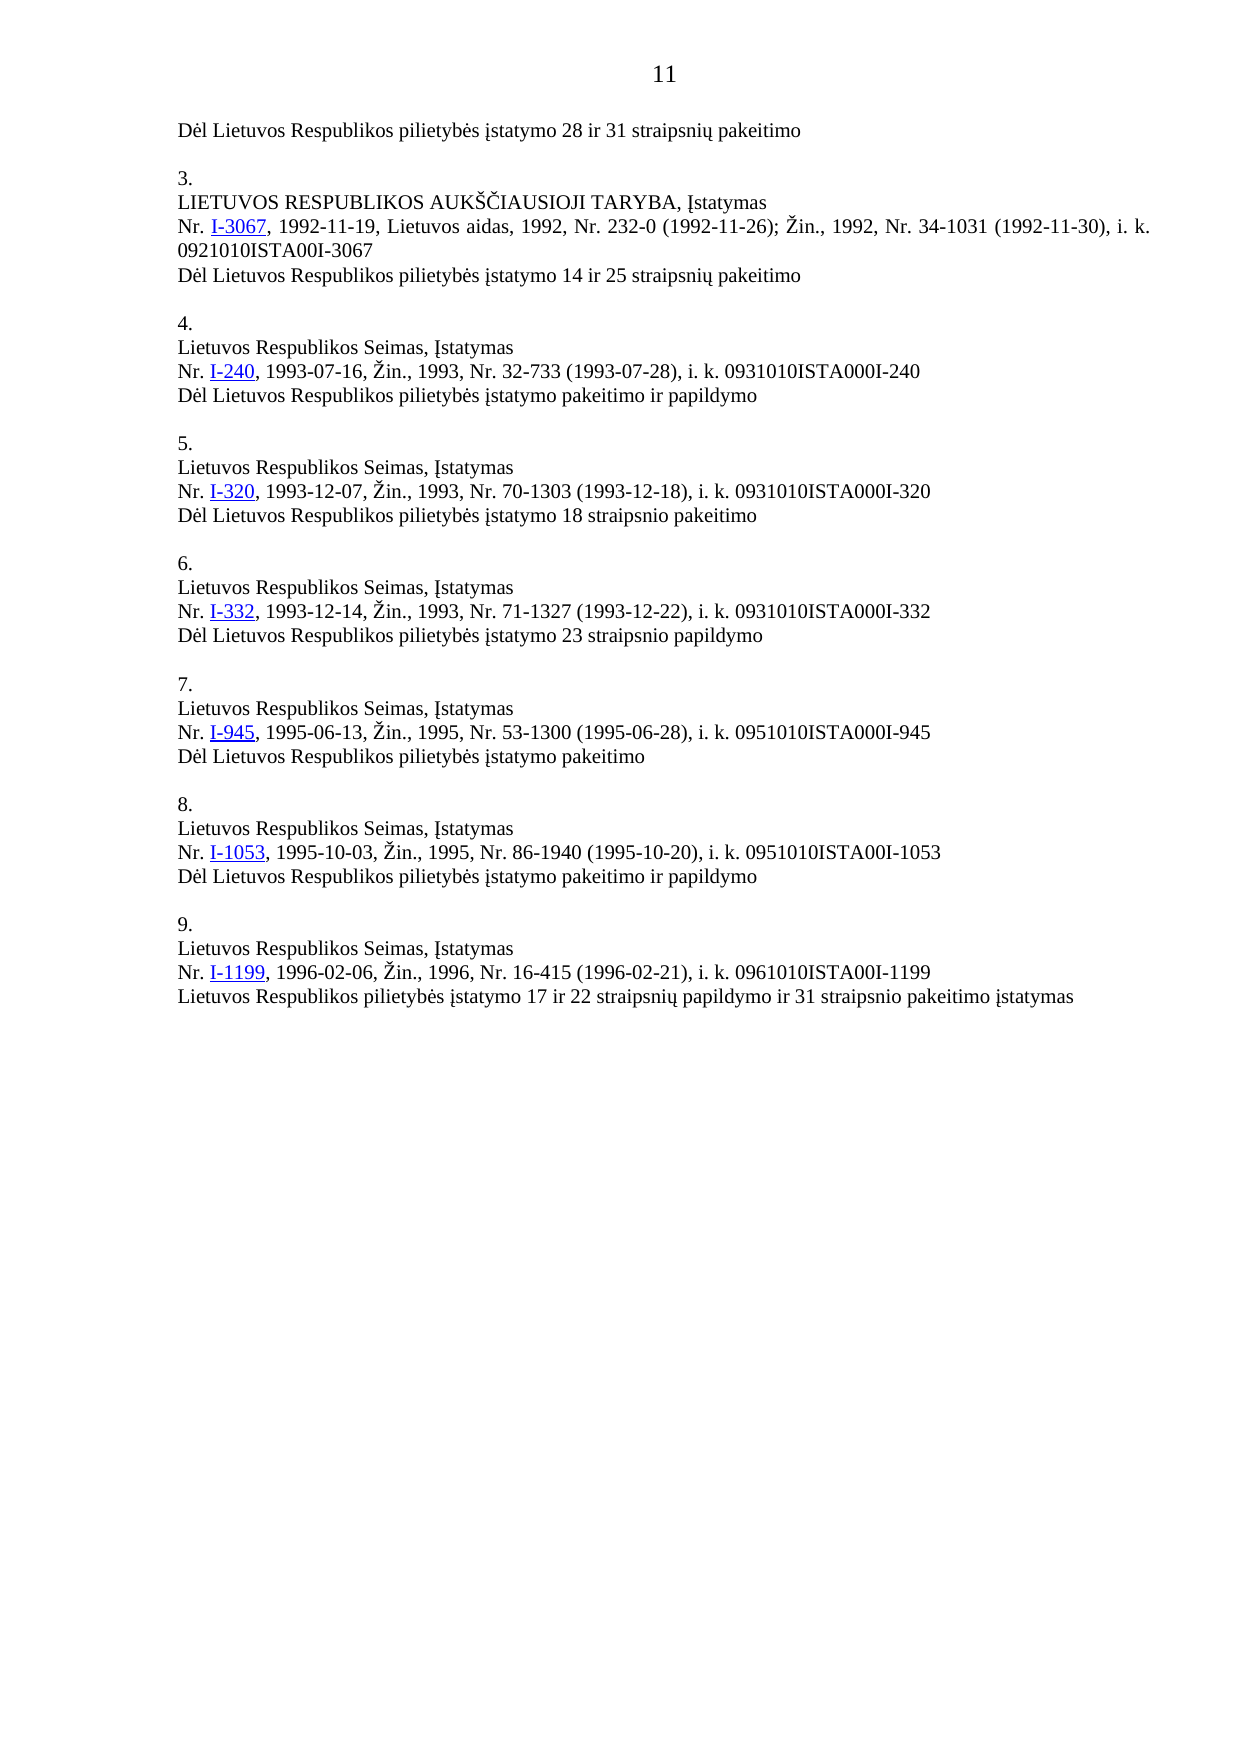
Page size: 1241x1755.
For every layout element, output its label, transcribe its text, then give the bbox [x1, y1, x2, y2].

text Nr. I-1053, 1995-10-03, Žin., 1995, Nr. 86-1940 (1995-10-20), i. k. 0951010ISTA00I-1053 [177, 840, 1152, 864]
text Nr. I-945, 1995-06-13, Žin., 1995, Nr. 53-1300 (1995-06-28), i. k. 0951010ISTA000I-945 [177, 720, 1152, 744]
text Lietuvos Respublikos Seimas, Įstatymas [177, 936, 1152, 960]
text Lietuvos Respublikos Seimas, Įstatymas [177, 335, 1152, 359]
text 8. [177, 792, 1152, 816]
text Nr. I-332, 1993-12-14, Žin., 1993, Nr. 71-1327 (1993-12-22), i. k. 0931010ISTA000I-332 [177, 599, 1152, 623]
text 3. [177, 166, 1152, 190]
text 9. [177, 912, 1152, 936]
text 5. [177, 431, 1152, 455]
text Lietuvos Respublikos Seimas, Įstatymas [177, 816, 1152, 840]
text Nr. I-1199, 1996-02-06, Žin., 1996, Nr. 16-415 (1996-02-21), i. k. 0961010ISTA00I-1199 [177, 960, 1152, 984]
text 4. [177, 311, 1152, 335]
text Lietuvos Respublikos Seimas, Įstatymas [177, 575, 1152, 599]
text Lietuvos Respublikos Seimas, Įstatymas [177, 455, 1152, 479]
text Lietuvos Respublikos Seimas, Įstatymas [177, 696, 1152, 720]
text LIETUVOS RESPUBLIKOS AUKŠČIAUSIOJI TARYBA, Įstatymas [177, 190, 1152, 214]
text Lietuvos Respublikos pilietybės įstatymo 17 ir 22 straipsnių papildymo ir 31 straipsnio pakeitimo įstatymas [177, 984, 1152, 1008]
text Dėl Lietuvos Respublikos pilietybės įstatymo pakeitimo ir papildymo [177, 383, 1152, 407]
text Dėl Lietuvos Respublikos pilietybės įstatymo pakeitimo [177, 744, 1152, 768]
text Nr. I-320, 1993-12-07, Žin., 1993, Nr. 70-1303 (1993-12-18), i. k. 0931010ISTA000I-320 [177, 479, 1152, 503]
text 6. [177, 551, 1152, 575]
text Nr. I-3067, 1992-11-19, Lietuvos aidas, 1992, Nr. 232-0 (1992-11-26); Žin., 1992, Nr. 34-1031 (1992-11-30), i. k. 0921010ISTA00I-3067 [177, 214, 1152, 262]
text Dėl Lietuvos Respublikos pilietybės įstatymo pakeitimo ir papildymo [177, 864, 1152, 888]
text Dėl Lietuvos Respublikos pilietybės įstatymo 18 straipsnio pakeitimo [177, 503, 1152, 527]
text Dėl Lietuvos Respublikos pilietybės įstatymo 14 ir 25 straipsnių pakeitimo [177, 262, 1152, 287]
text 7. [177, 672, 1152, 696]
text Nr. I-240, 1993-07-16, Žin., 1993, Nr. 32-733 (1993-07-28), i. k. 0931010ISTA000I-240 [177, 359, 1152, 383]
text Dėl Lietuvos Respublikos pilietybės įstatymo 28 ir 31 straipsnių pakeitimo [177, 118, 1152, 142]
text Dėl Lietuvos Respublikos pilietybės įstatymo 23 straipsnio papildymo [177, 623, 1152, 647]
